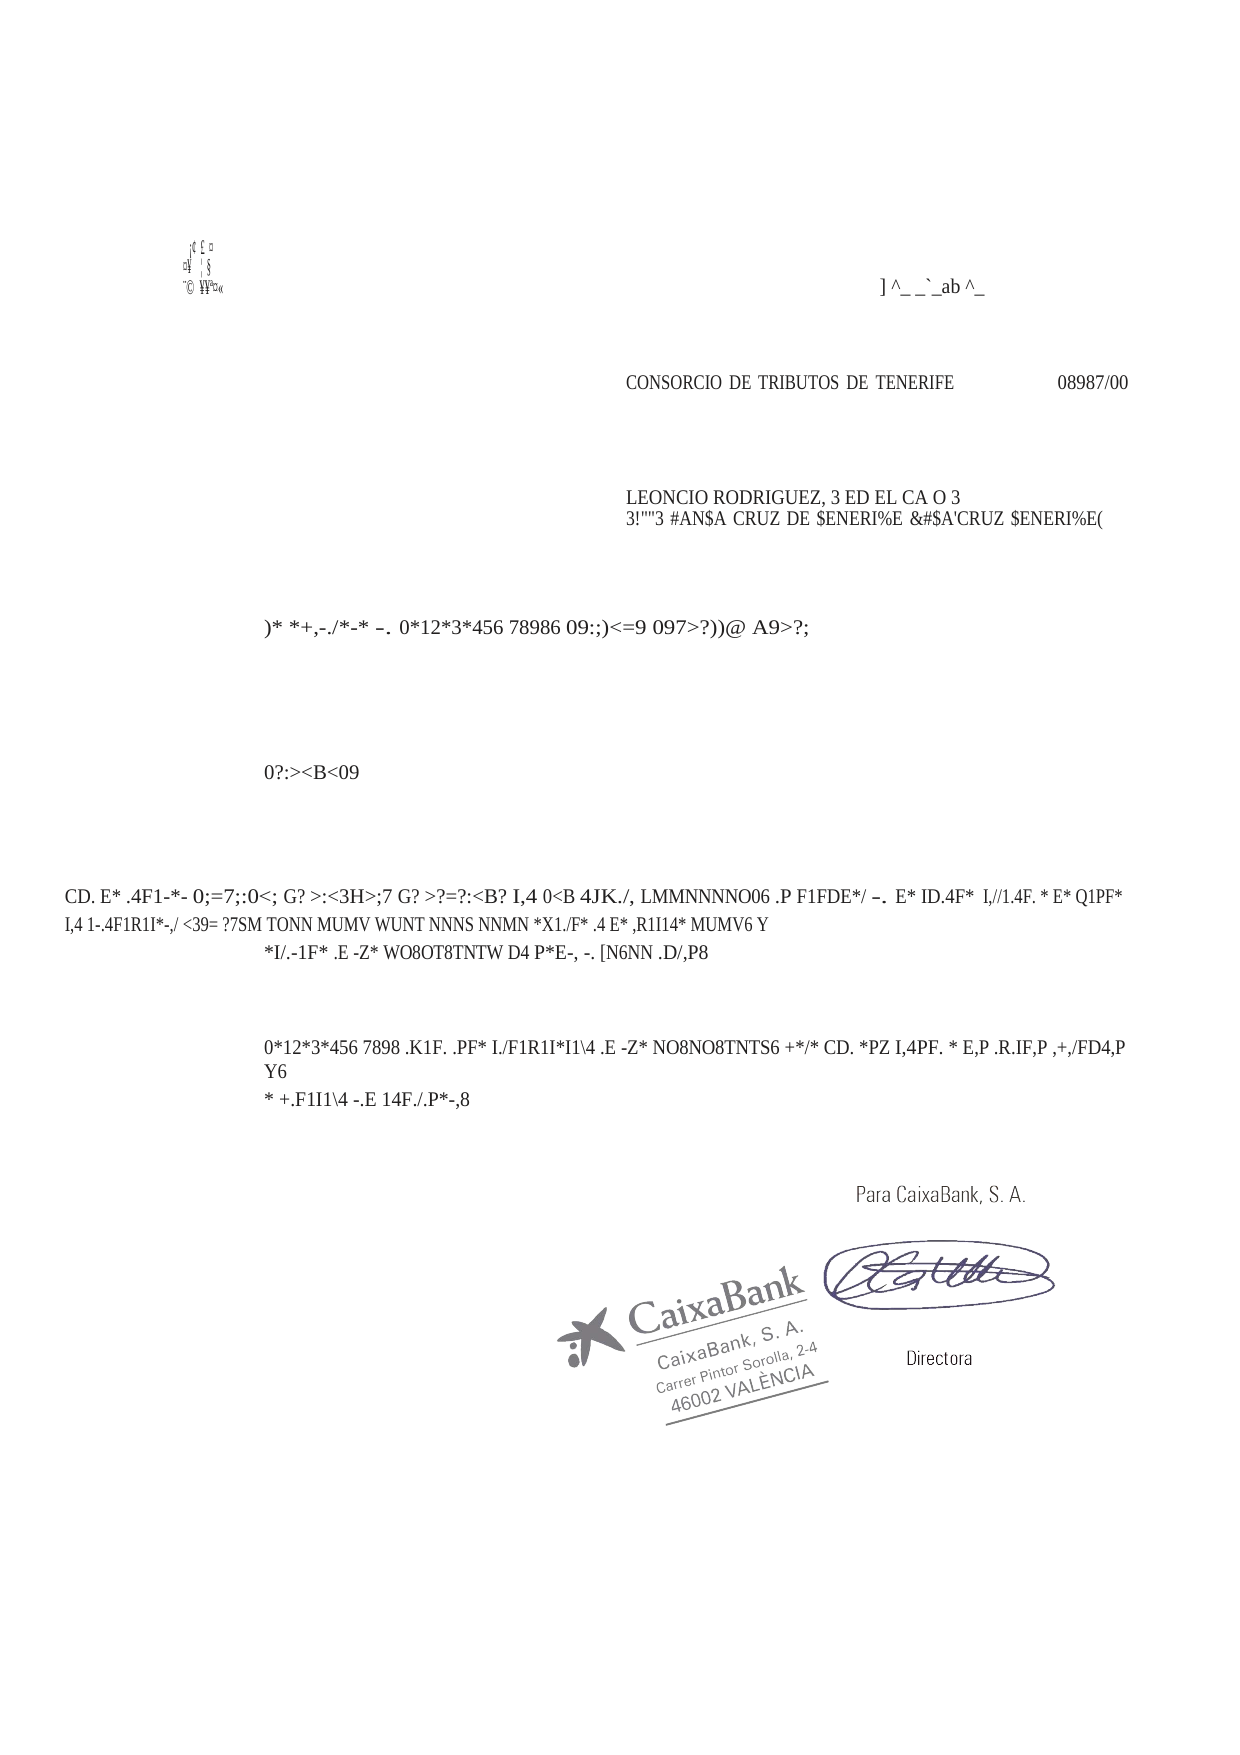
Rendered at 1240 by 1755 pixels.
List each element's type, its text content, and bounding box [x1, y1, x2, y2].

text 0*12*3*456 7898 .K1F. .PF* I./F1R1I*I1\4 .E -Z* NO8NO8TNTS6 +*/* CD. *PZ I,4PF. * E,P .R.IF,P ,+,/FD4,P Y6 [264, 1035, 1150, 1083]
text 3!""3 #AN$A CRUZ DE $ENERI%E &#$A'CRUZ $ENERI%E( [626, 508, 1150, 530]
text * +.F1I1\4 -.E 14F./.P*-,8 [264, 1087, 1150, 1111]
text *I/.-1F* .E -Z* WO8OT8TNTW D4 P*E-, -. [N6NN .D/,P8 [264, 940, 1150, 964]
text CONSORCIO DE TRIBUTOS DE TENERIFE 08987/00 [626, 370, 1150, 394]
text LEONCIO RODRIGUEZ, 3 ED EL CA O 3 [626, 487, 1150, 508]
text )* *+,-./*-* -. 0*12*3*456 78986 09:;)<=9 097>?))@ A9>?; [264, 615, 1150, 639]
text CD. E* .4F1-*- 0;=7;:0<; G? >:<3H>;7 G? >?=?:<B? I,4 0<B 4JK./, LMMNNNNO06 .P F1FDE*/ -. E* ID.4F* I,//1.4F. * E* Q1PF* I,4 1-.4F1R1I*-,/ <39= ?7SM TONN MUMV WUNT NNNS NNMN *X1./F* .4 E* ,R1I14* MUMV6 Y [64, 884, 1135, 936]
text 0?:><B<09 [264, 760, 1150, 784]
